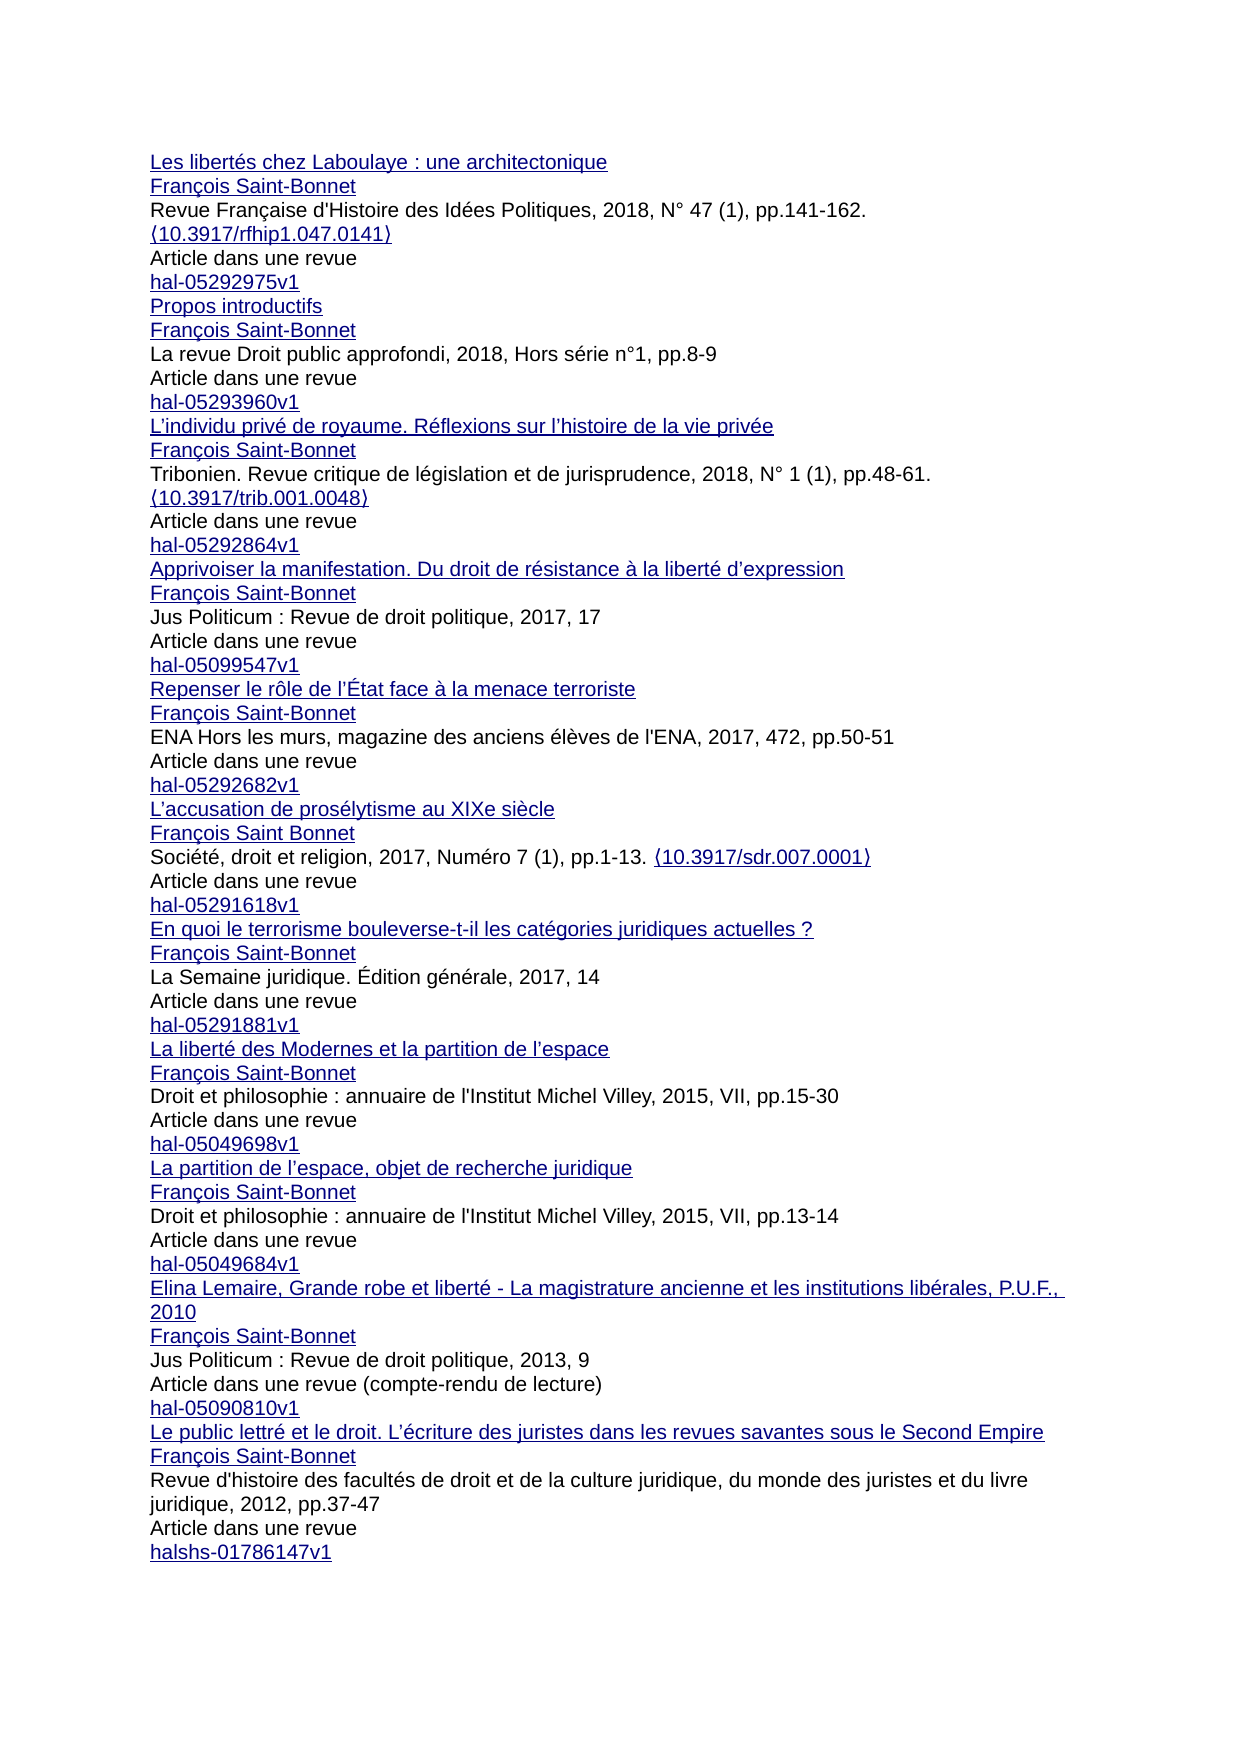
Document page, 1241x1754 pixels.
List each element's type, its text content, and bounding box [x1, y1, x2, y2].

table_cell Propos introductifs François Saint-Bonnet La revue Droit public approfondi, 2018, Hors série n°1, pp.8-9 Article dans une revue hal-05293960v1 [150, 294, 1090, 413]
table_cell L’accusation de prosélytisme au XIXe siècle François Saint Bonnet Société, droit et religion, 2017, Numéro 7 (1), pp.1-13. ⟨10.3917/sdr.007.0001⟩ Article dans une revue hal-05291618v1 [150, 797, 1090, 917]
table_cell Elina Lemaire, Grande robe et liberté - La magistrature ancienne et les institutions libérales, P.U.F., 2010 François Saint-Bonnet Jus Politicum : Revue de droit politique, 2013, 9 Article dans une revue (compte-rendu de lecture) hal-05090810v1 [150, 1276, 1090, 1420]
table_cell Apprivoiser la manifestation. Du droit de résistance à la liberté d’expression François Saint-Bonnet Jus Politicum : Revue de droit politique, 2017, 17 Article dans une revue hal-05099547v1 [150, 557, 1090, 677]
table_cell En quoi le terrorisme bouleverse-t-il les catégories juridiques actuelles ? François Saint-Bonnet La Semaine juridique. Édition générale, 2017, 14 Article dans une revue hal-05291881v1 [150, 917, 1090, 1036]
table_cell Repenser le rôle de l’État face à la menace terroriste François Saint-Bonnet ENA Hors les murs, magazine des anciens élèves de l'ENA, 2017, 472, pp.50-51 Article dans une revue hal-05292682v1 [150, 677, 1090, 797]
table_cell La partition de l’espace, objet de recherche juridique François Saint-Bonnet Droit et philosophie : annuaire de l'Institut Michel Villey, 2015, VII, pp.13-14 Article dans une revue hal-05049684v1 [150, 1156, 1090, 1276]
table_cell La liberté des Modernes et la partition de l’espace François Saint-Bonnet Droit et philosophie : annuaire de l'Institut Michel Villey, 2015, VII, pp.15-30 Article dans une revue hal-05049698v1 [150, 1036, 1090, 1156]
table_cell L’individu privé de royaume. Réflexions sur l’histoire de la vie privée François Saint-Bonnet Tribonien. Revue critique de législation et de jurisprudence, 2018, N° 1 (1), pp.48-61. ⟨10.3917/trib.001.0048⟩ Article dans une revue hal-05292864v1 [150, 414, 1090, 557]
table_cell Les libertés chez Laboulaye : une architectonique François Saint-Bonnet Revue Française d'Histoire des Idées Politiques, 2018, N° 47 (1), pp.141-162. ⟨10.3917/rfhip1.047.0141⟩ Article dans une revue hal-05292975v1 [150, 150, 1090, 294]
table_cell Le public lettré et le droit. L’écriture des juristes dans les revues savantes sous le Second Empire François Saint-Bonnet Revue d'histoire des facultés de droit et de la culture juridique, du monde des juristes et du livre juridique, 2012, pp.37-47 Article dans une revue halshs-01786147v1 [150, 1420, 1090, 1563]
